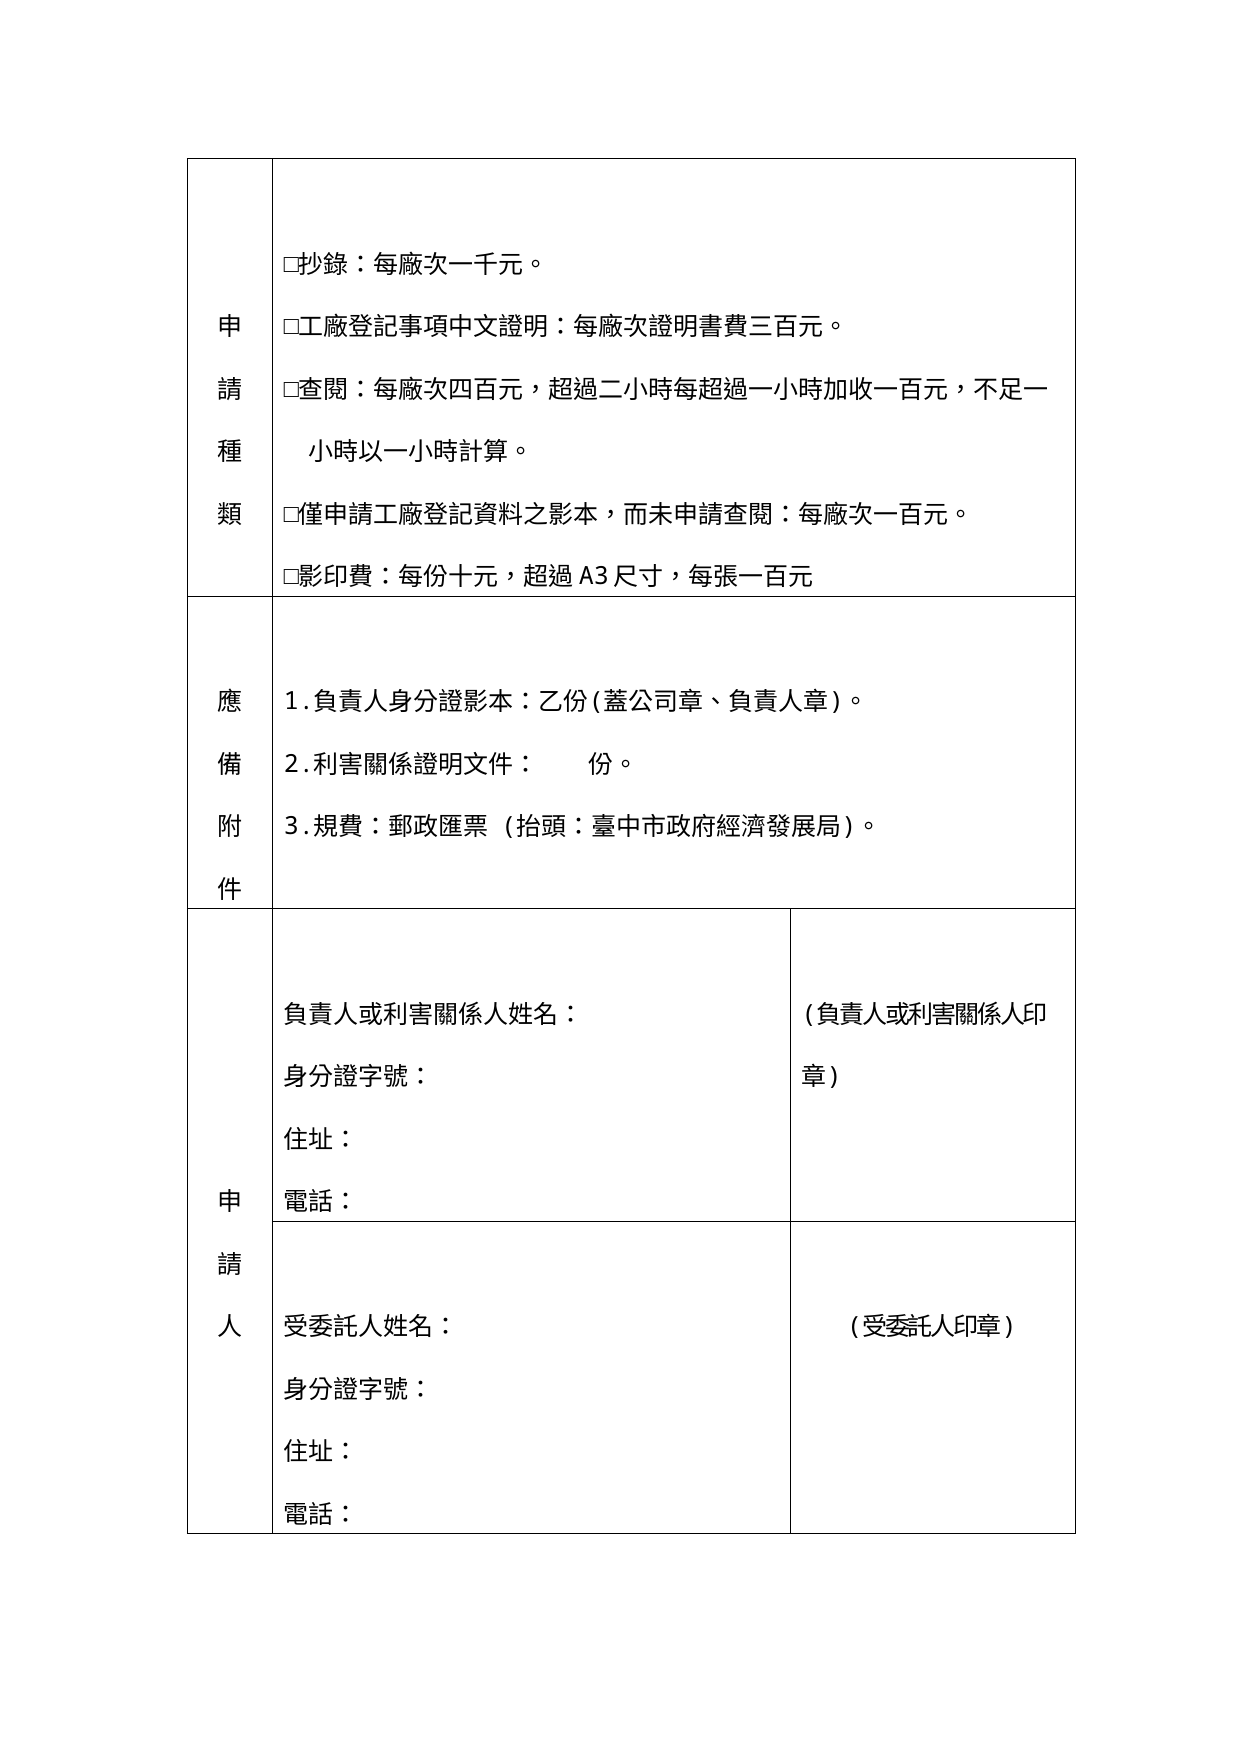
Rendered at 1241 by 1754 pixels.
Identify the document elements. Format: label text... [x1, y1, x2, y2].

table_cell (受委託人印章) [791, 1222, 1075, 1533]
table_cell 申請種類 [188, 159, 272, 596]
table_cell 受委託人姓名： 身分證字號： 住址： 電話： [273, 1222, 790, 1533]
table_cell 1.負責人身分證影本：乙份(蓋公司章、負責人章)。 2.利害關係證明文件： 份。 3.規費：郵政匯票 (抬頭：臺中市政府經濟發展局)。 [273, 597, 1075, 908]
table_cell □抄錄：每廠次一千元。 □工廠登記事項中文證明：每廠次證明書費三百元。 □查閱：每廠次四百元，超過二小時每超過一小時加收一百元，不足一小時以一小時計算。 □僅申請工廠登記資料之影本，而未申請查閱：每廠次一百元。 □影印費：每份十元，超過A3尺寸，每張一百元 [273, 159, 1075, 596]
table_cell 應備附件 [188, 597, 272, 908]
table_cell 申請人 [188, 909, 272, 1533]
table_cell (負責人或利害關係人印章) [791, 909, 1075, 1221]
table_cell 負責人或利害關係人姓名： 身分證字號： 住址： 電話： [273, 909, 790, 1221]
